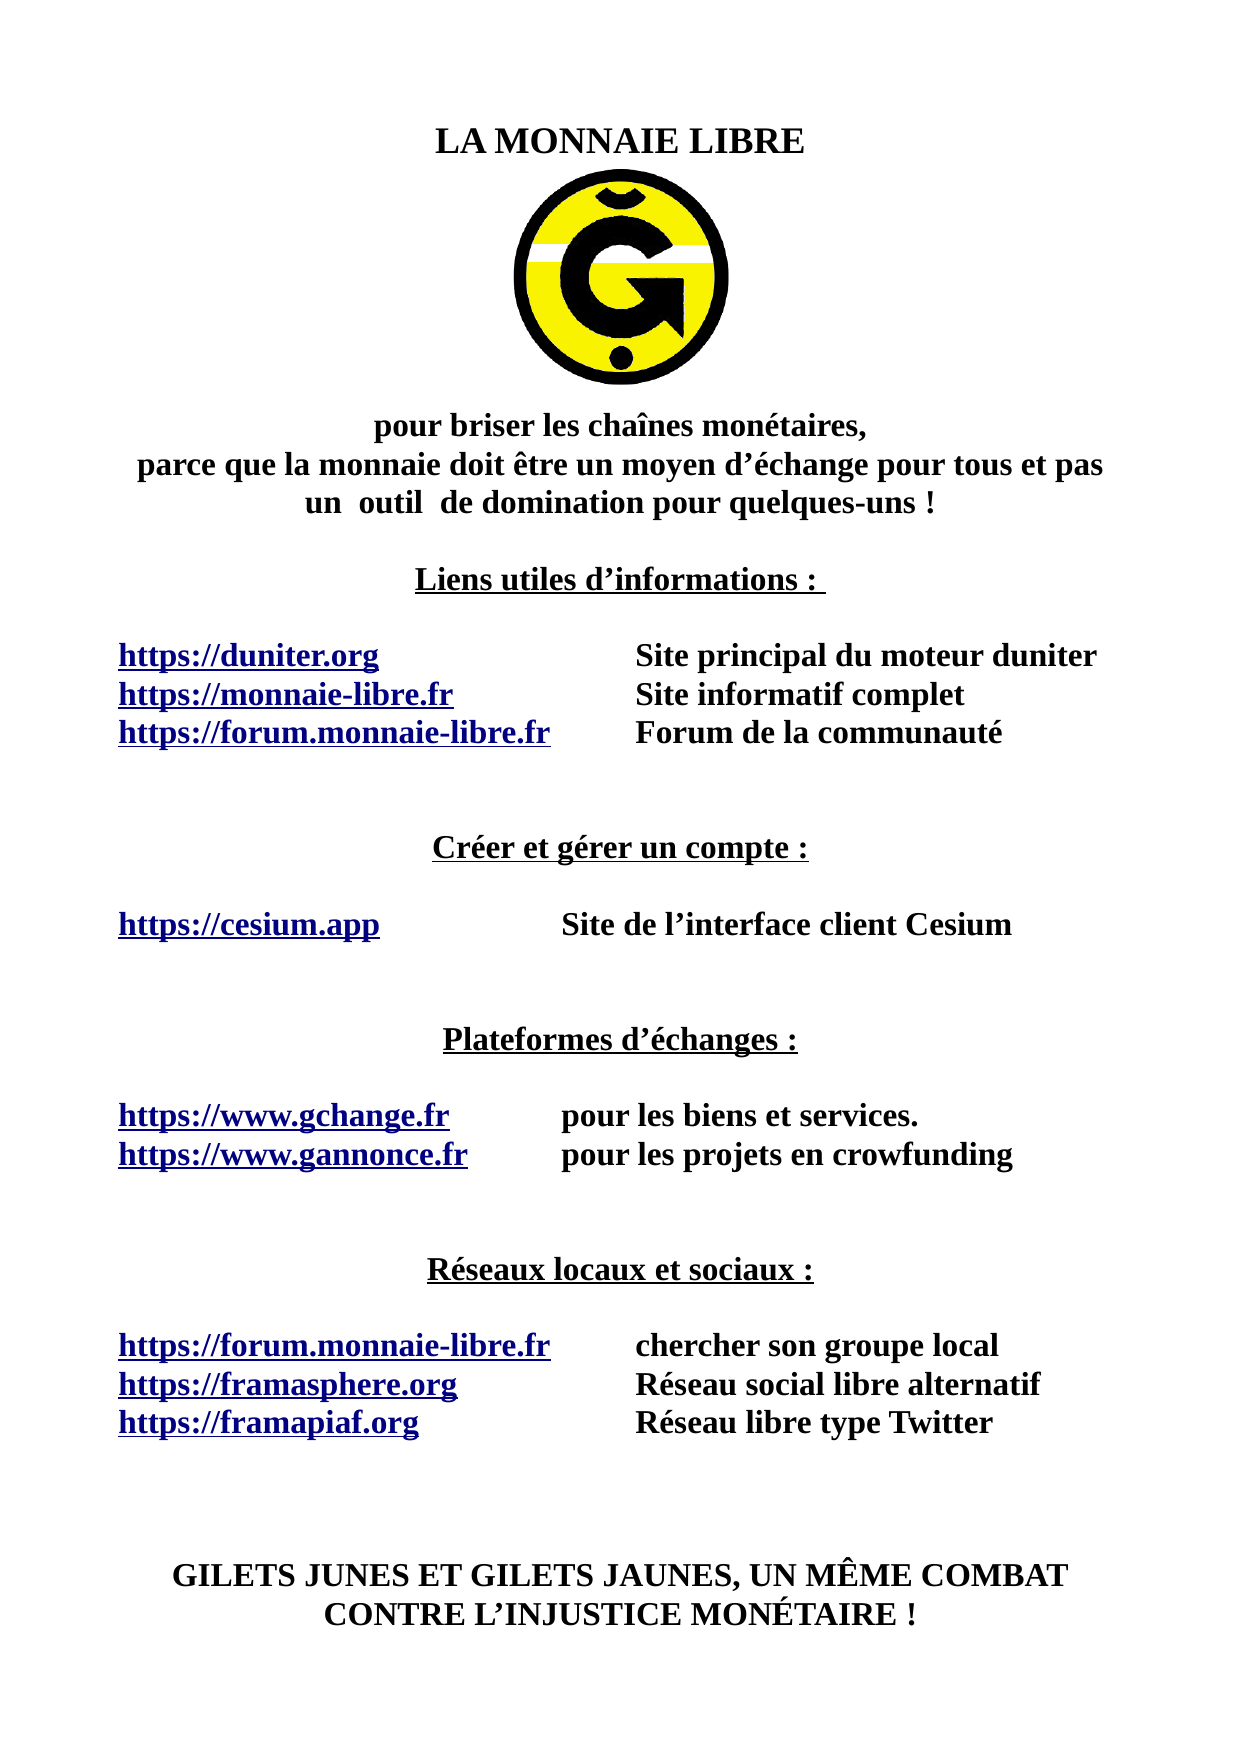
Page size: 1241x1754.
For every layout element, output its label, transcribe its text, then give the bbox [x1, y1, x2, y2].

text https://forum.monnaie-libre.fr chercher son groupe local [118, 1326, 1122, 1364]
text Créer et gérer un compte : [118, 827, 1122, 866]
text https://framasphere.org Réseau social libre alternatif [118, 1364, 1122, 1402]
text LA MONNAIE LIBRE [118, 118, 1122, 161]
text https://framapiaf.org Réseau libre type Twitter [118, 1402, 1122, 1441]
text https://monnaie-libre.fr Site informatif complet [118, 674, 1122, 712]
text https://www.gannonce.fr pour les projets en crowfunding [118, 1134, 1122, 1172]
text GILETS JUNES ET GILETS JAUNES, UN MÊME COMBAT CONTRE L’INJUSTICE MONÉTAIRE ! [118, 1556, 1122, 1632]
text Liens utiles d’informations : [118, 559, 1122, 597]
text https://www.gchange.fr pour les biens et services. [118, 1096, 1122, 1134]
text https://cesium.app Site de l’interface client Cesium [118, 904, 1122, 942]
text parce que la monnaie doit être un moyen d’échange pour tous et pas un outil de domination pour quelques-uns ! [118, 444, 1122, 521]
text Réseaux locaux et sociaux : [118, 1249, 1122, 1287]
text Plateformes d’échanges : [118, 1019, 1122, 1057]
text https://forum.monnaie-libre.fr Forum de la communauté [118, 712, 1122, 751]
text pour briser les chaînes monétaires, [118, 406, 1122, 444]
picture [509, 166, 731, 387]
text https://duniter.org Site principal du moteur duniter [118, 636, 1122, 674]
